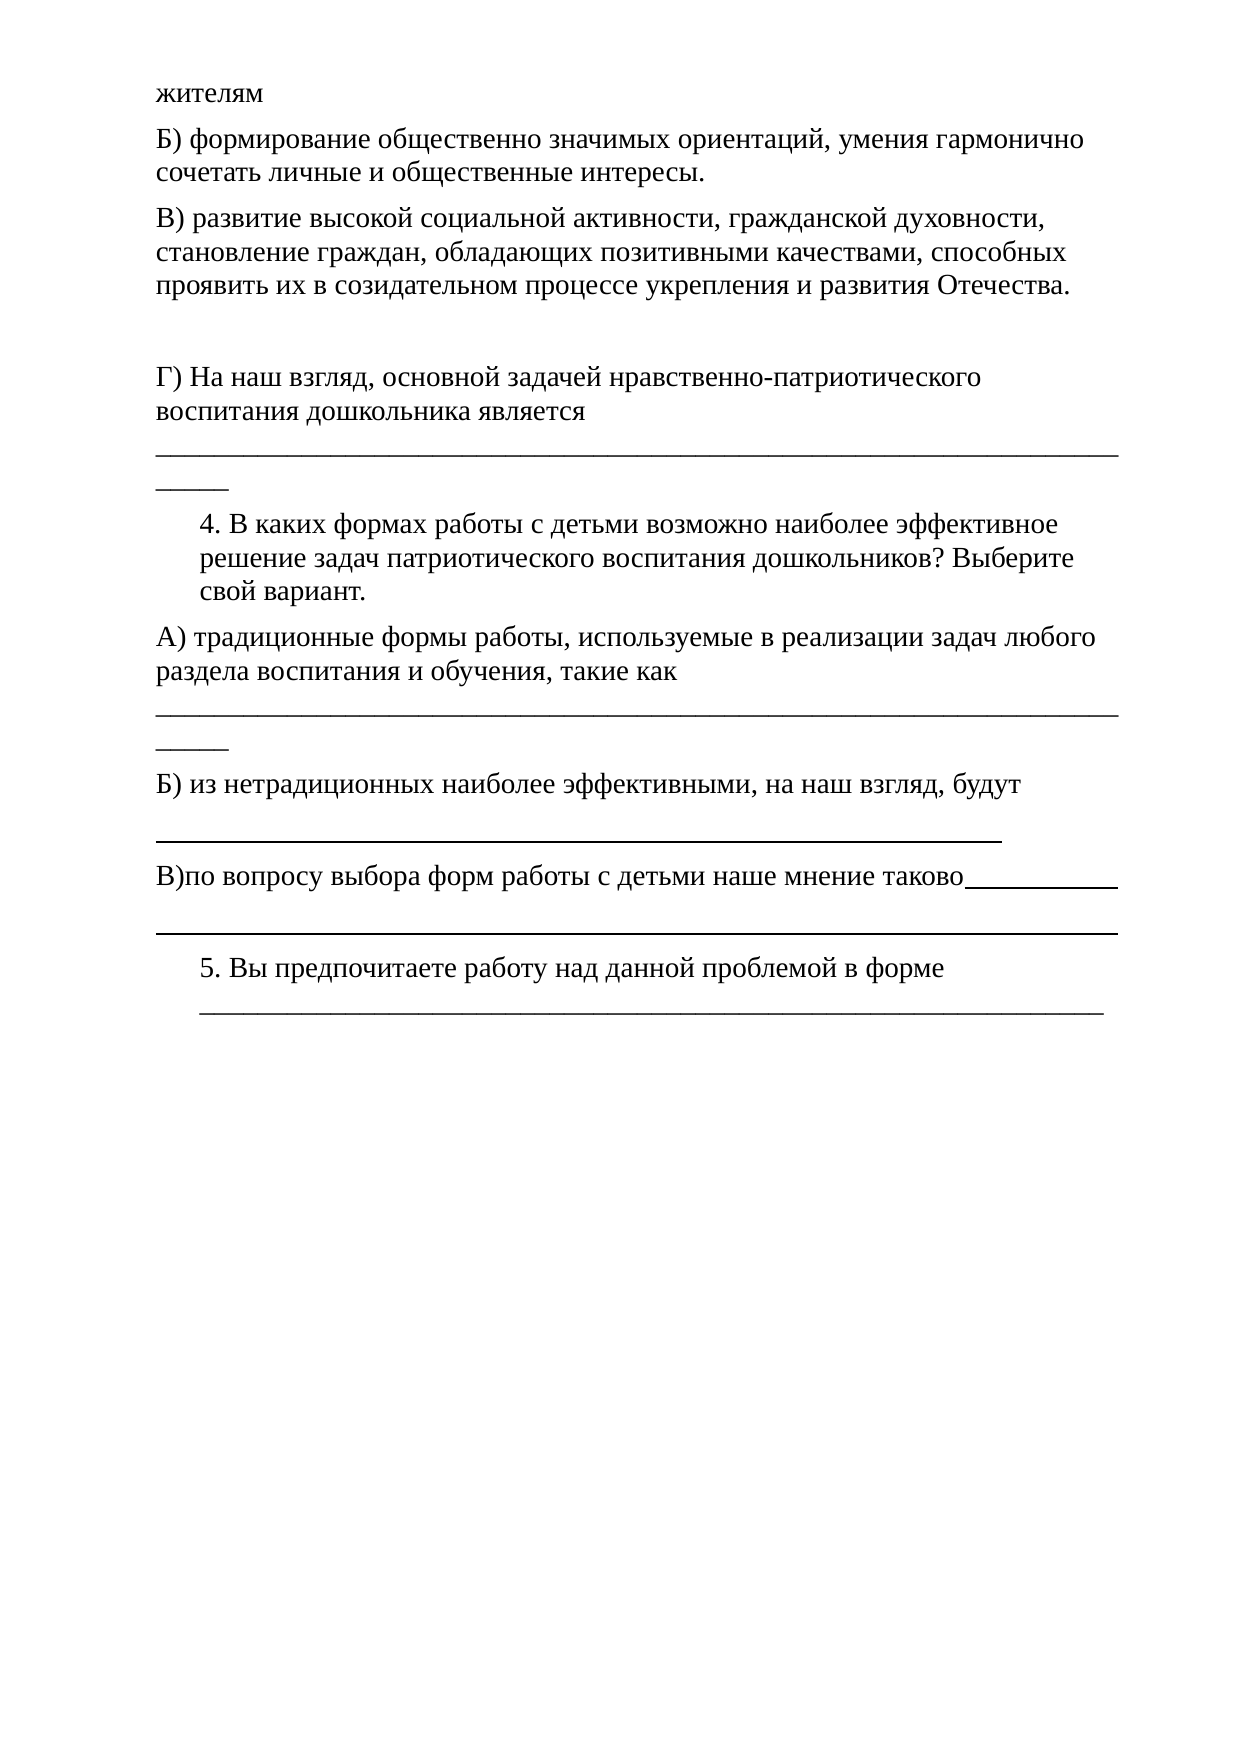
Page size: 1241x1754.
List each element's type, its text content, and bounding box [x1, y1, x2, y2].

text В) развитие высокой социальной активности, гражданской духовности, становление граждан, обладающих позитивными качествами, способных проявить их в созидательном процессе укрепления и развития Отечества. [156, 200, 1122, 301]
text А) традиционные формы работы, используемые в реализации задач любого раздела воспитания и обучения, такие как _______________________________________________________________________ [156, 619, 1122, 753]
text Б) из нетрадиционных наиболее эффективными, на наш взгляд, будут [118, 766, 1122, 799]
text Б) формирование общественно значимых ориентаций, умения гармонично сочетать личные и общественные интересы. [156, 121, 1122, 188]
text Г) На наш взгляд, основной задачей нравственно-патриотического воспитания дошкольника является _______________________________________________________________________ [156, 359, 1122, 494]
text жителям [156, 75, 1122, 108]
text 4.​ В каких формах работы с детьми возможно наиболее эффективное решение задач патриотического воспитания дошкольников? Выберите свой вариант. [199, 506, 1122, 607]
text В)по вопросу выбора форм работы с детьми наше мнение таково [118, 858, 1122, 892]
text 5.​ Вы предпочитаете работу над данной проблемой в форме ______________________________________________________________ [199, 950, 1122, 1017]
